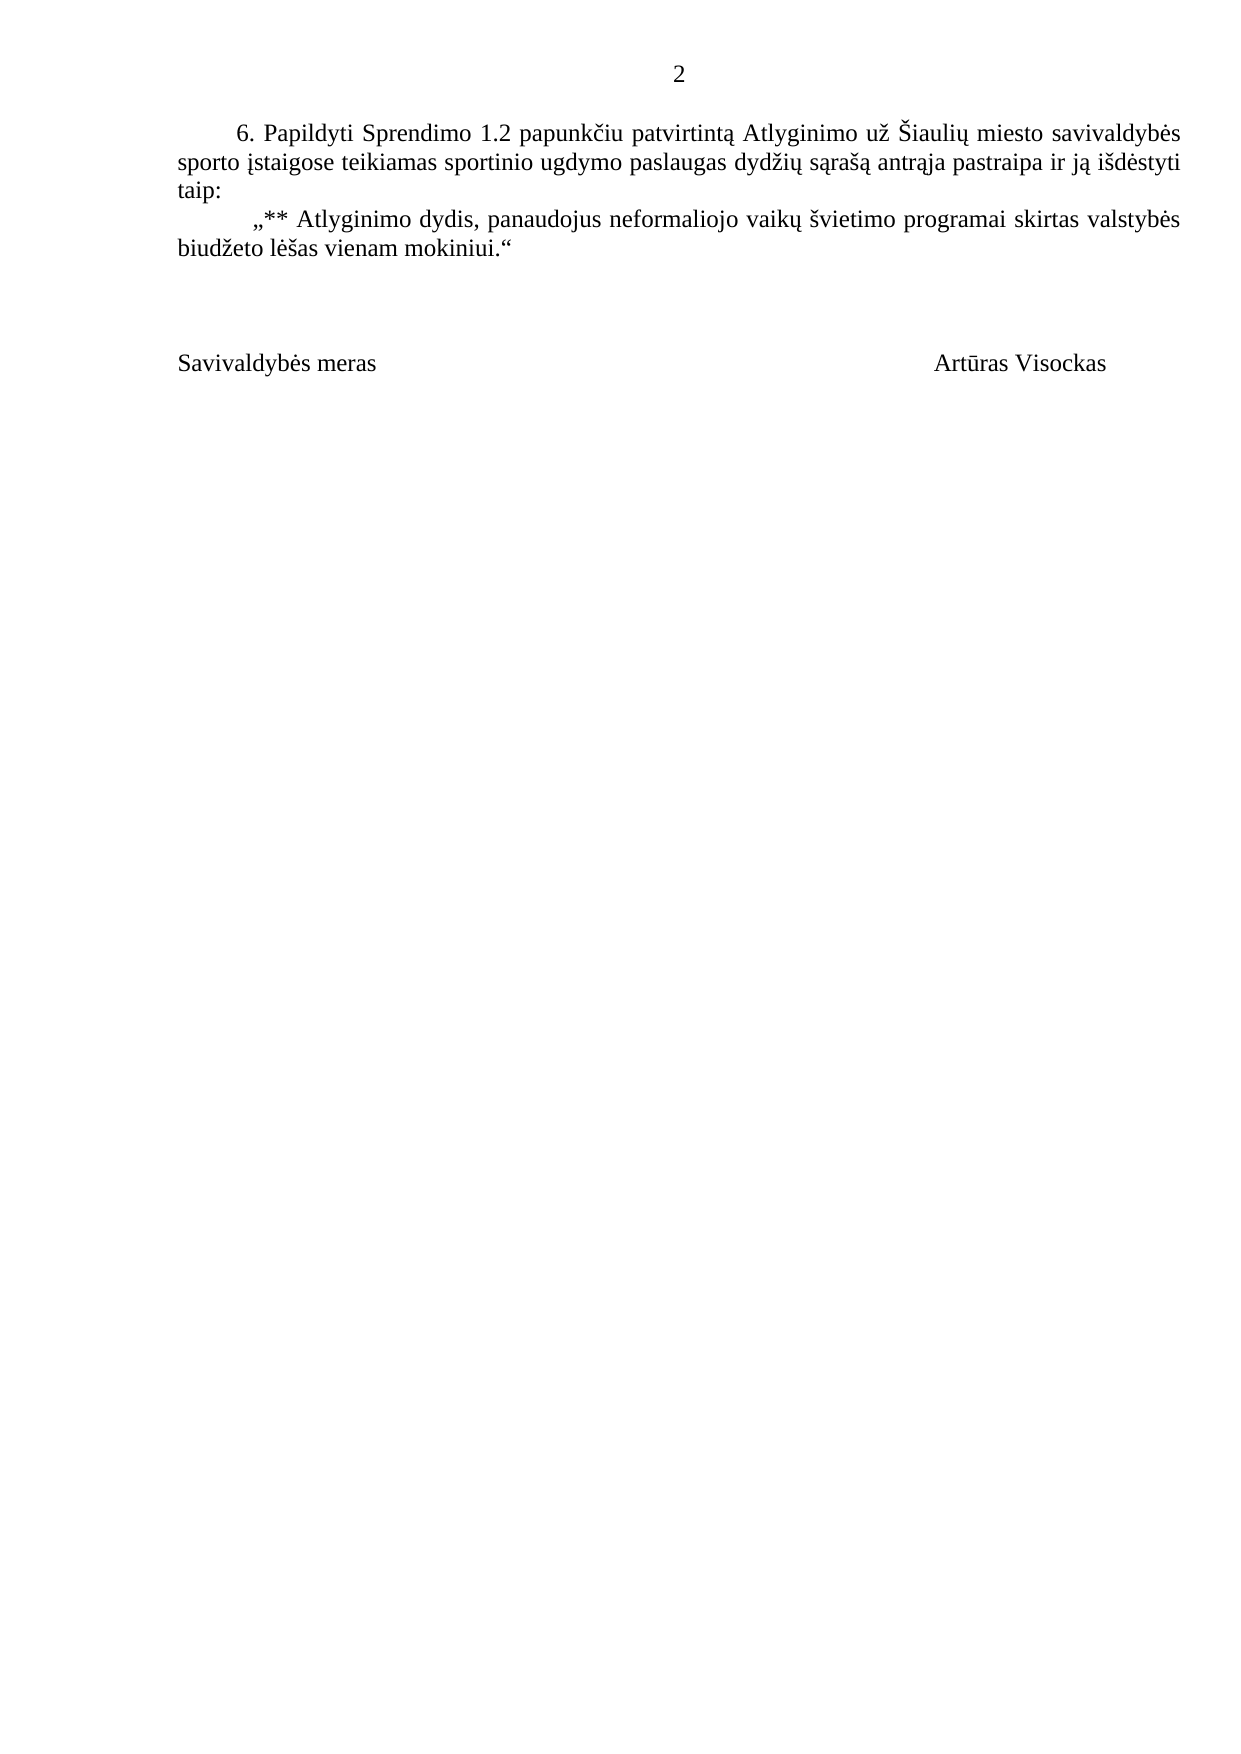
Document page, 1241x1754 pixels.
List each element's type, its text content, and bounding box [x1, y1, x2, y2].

text „** Atlyginimo dydis, panaudojus neformaliojo vaikų švietimo programai skirtas valstybės biudžeto lėšas vienam mokiniui.“ [177, 204, 1181, 262]
text 6. Papildyti Sprendimo 1.2 papunkčiu patvirtintą Atlyginimo už Šiaulių miesto savivaldybės sporto įstaigose teikiamas sportinio ugdymo paslaugas dydžių sąrašą antrąja pastraipa ir ją išdėstyti taip: [177, 118, 1181, 204]
text Savivaldybės meras Artūras Visockas [177, 348, 1181, 377]
